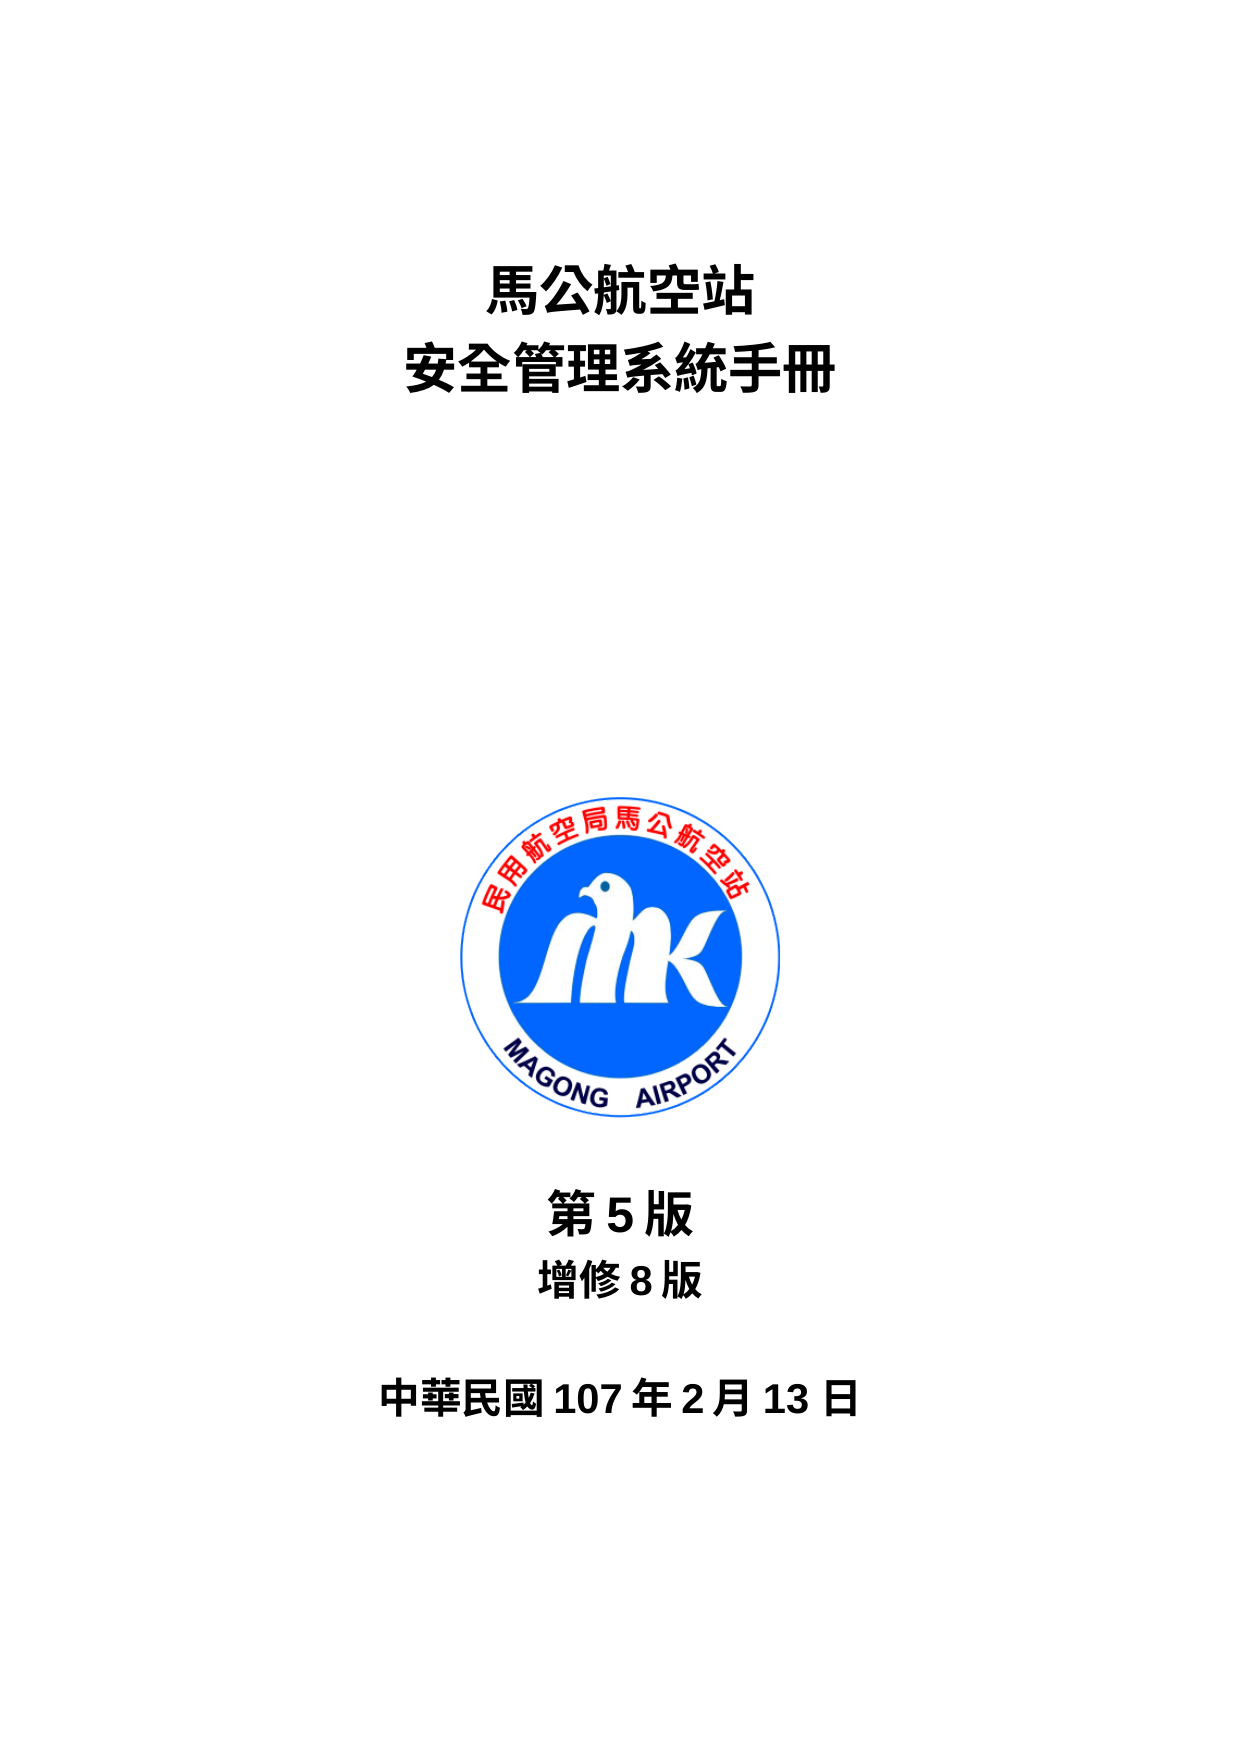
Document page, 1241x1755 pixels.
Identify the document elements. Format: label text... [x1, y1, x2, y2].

text 增修8版 [177, 1247, 1063, 1307]
text 中華民國107年2月13 日 [177, 1365, 1063, 1425]
text 安全管理系統手冊 [177, 326, 1063, 404]
text 第5版 [177, 1175, 1063, 1247]
text 馬公航空站 [177, 247, 1063, 326]
